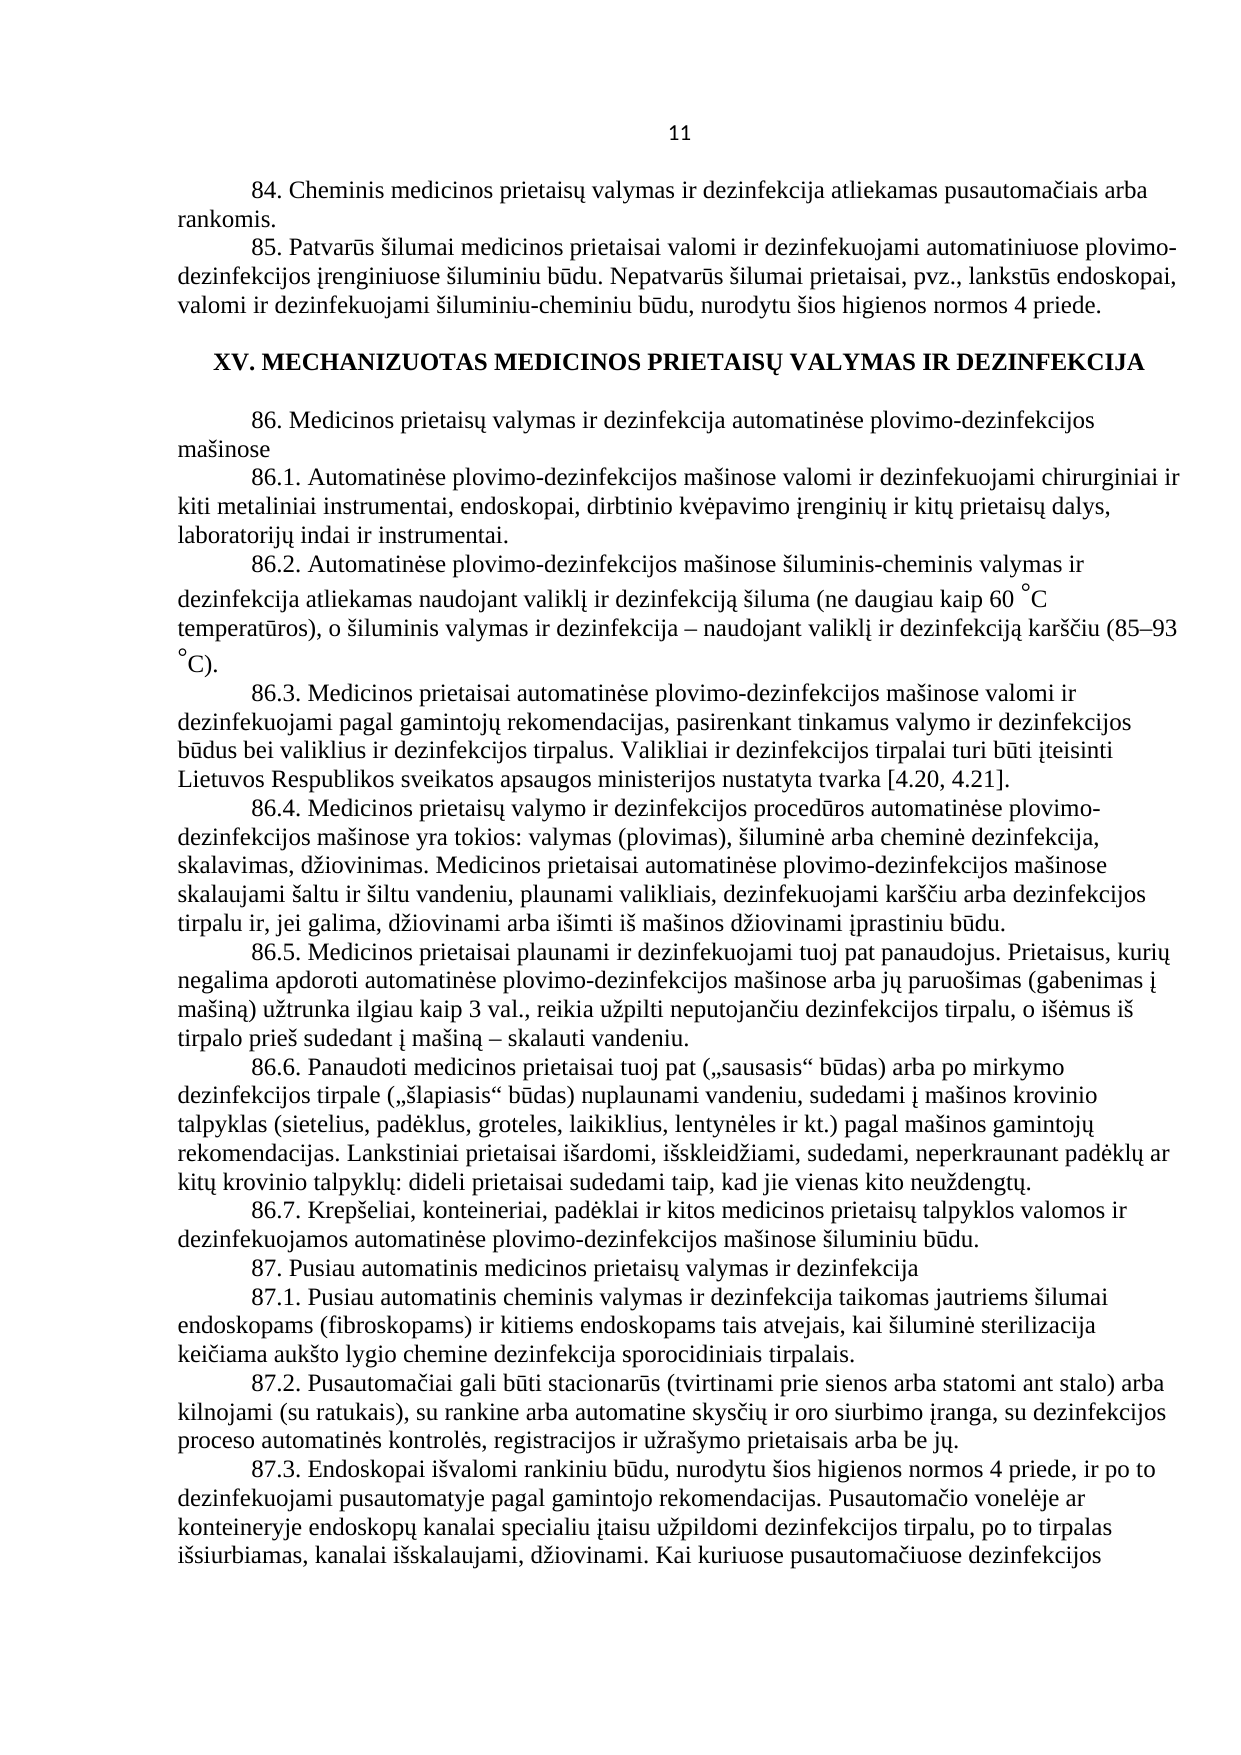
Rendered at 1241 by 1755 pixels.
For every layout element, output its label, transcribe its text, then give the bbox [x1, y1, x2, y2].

text 86.3. Medicinos prietaisai automatinėse plovimo-dezinfekcijos mašinose valomi ir dezinfekuojami pagal gamintojų rekomendacijas, pasirenkant tinkamus valymo ir dezinfekcijos būdus bei valiklius ir dezinfekcijos tirpalus. Valikliai ir dezinfekcijos tirpalai turi būti įteisinti Lietuvos Respublikos sveikatos apsaugos ministerijos nustatyta tvarka [4.20, 4.21]. [177, 678, 1181, 793]
text 86.6. Panaudoti medicinos prietaisai tuoj pat („sausasis“ būdas) arba po mirkymo dezinfekcijos tirpale („šlapiasis“ būdas) nuplaunami vandeniu, sudedami į mašinos krovinio talpyklas (sietelius, padėklus, groteles, laikiklius, lentynėles ir kt.) pagal mašinos gamintojų rekomendacijas. Lankstiniai prietaisai išardomi, išskleidžiami, sudedami, neperkraunant padėklų ar kitų krovinio talpyklų: dideli prietaisai sudedami taip, kad jie vienas kito neuždengtų. [177, 1052, 1181, 1196]
text 84. Cheminis medicinos prietaisų valymas ir dezinfekcija atliekamas pusautomačiais arba rankomis. [177, 175, 1181, 232]
text 86.7. Krepšeliai, konteineriai, padėklai ir kitos medicinos prietaisų talpyklos valomos ir dezinfekuojamos automatinėse plovimo-dezinfekcijos mašinose šiluminiu būdu. [177, 1196, 1181, 1253]
text 87.2. Pusautomačiai gali būti stacionarūs (tvirtinami prie sienos arba statomi ant stalo) arba kilnojami (su ratukais), su rankine arba automatine skysčių ir oro siurbimo įranga, su dezinfekcijos proceso automatinės kontrolės, registracijos ir užrašymo prietaisais arba be jų. [177, 1368, 1181, 1454]
text 86. Medicinos prietaisų valymas ir dezinfekcija automatinėse plovimo-dezinfekcijos mašinose [177, 405, 1181, 462]
text XV. Mechanizuotas MedicinOS prietaisų valymas ir Dezinfekcija [177, 347, 1181, 376]
text 86.4. Medicinos prietaisų valymo ir dezinfekcijos procedūros automatinėse plovimo-dezinfekcijos mašinose yra tokios: valymas (plovimas), šiluminė arba cheminė dezinfekcija, skalavimas, džiovinimas. Medicinos prietaisai automatinėse plovimo-dezinfekcijos mašinose skalaujami šaltu ir šiltu vandeniu, plaunami valikliais, dezinfekuojami karščiu arba dezinfekcijos tirpalu ir, jei galima, džiovinami arba išimti iš mašinos džiovinami įprastiniu būdu. [177, 793, 1181, 937]
text 87.1. Pusiau automatinis cheminis valymas ir dezinfekcija taikomas jautriems šilumai endoskopams (fibroskopams) ir kitiems endoskopams tais atvejais, kai šiluminė sterilizacija keičiama aukšto lygio chemine dezinfekcija sporocidiniais tirpalais. [177, 1282, 1181, 1368]
text 86.2. Automatinėse plovimo-dezinfekcijos mašinose šiluminis-cheminis valymas ir dezinfekcija atliekamas naudojant valiklį ir dezinfekciją šiluma (ne daugiau kaip 60 °C temperatūros), o šiluminis valymas ir dezinfekcija – naudojant valiklį ir dezinfekciją karščiu (85–93 °C). [177, 549, 1181, 678]
text 86.1. Automatinėse plovimo-dezinfekcijos mašinose valomi ir dezinfekuojami chirurginiai ir kiti metaliniai instrumentai, endoskopai, dirbtinio kvėpavimo įrenginių ir kitų prietaisų dalys, laboratorijų indai ir instrumentai. [177, 462, 1181, 549]
text 86.5. Medicinos prietaisai plaunami ir dezinfekuojami tuoj pat panaudojus. Prietaisus, kurių negalima apdoroti automatinėse plovimo-dezinfekcijos mašinose arba jų paruošimas (gabenimas į mašiną) užtrunka ilgiau kaip 3 val., reikia užpilti neputojančiu dezinfekcijos tirpalu, o išėmus iš tirpalo prieš sudedant į mašiną – skalauti vandeniu. [177, 937, 1181, 1052]
text 85. Patvarūs šilumai medicinos prietaisai valomi ir dezinfekuojami automatiniuose plovimo-dezinfekcijos įrenginiuose šiluminiu būdu. Nepatvarūs šilumai prietaisai, pvz., lankstūs endoskopai, valomi ir dezinfekuojami šiluminiu-cheminiu būdu, nurodytu šios higienos normos 4 priede. [177, 232, 1181, 319]
text 87.3. Endoskopai išvalomi rankiniu būdu, nurodytu šios higienos normos 4 priede, ir po to dezinfekuojami pusautomatyje pagal gamintojo rekomendacijas. Pusautomačio vonelėje ar konteineryje endoskopų kanalai specialiu įtaisu užpildomi dezinfekcijos tirpalu, po to tirpalas išsiurbiamas, kanalai išskalaujami, džiovinami. Kai kuriuose pusautomačiuose dezinfekcijos [177, 1454, 1181, 1569]
text 87. Pusiau automatinis medicinos prietaisų valymas ir dezinfekcija [177, 1253, 1181, 1282]
